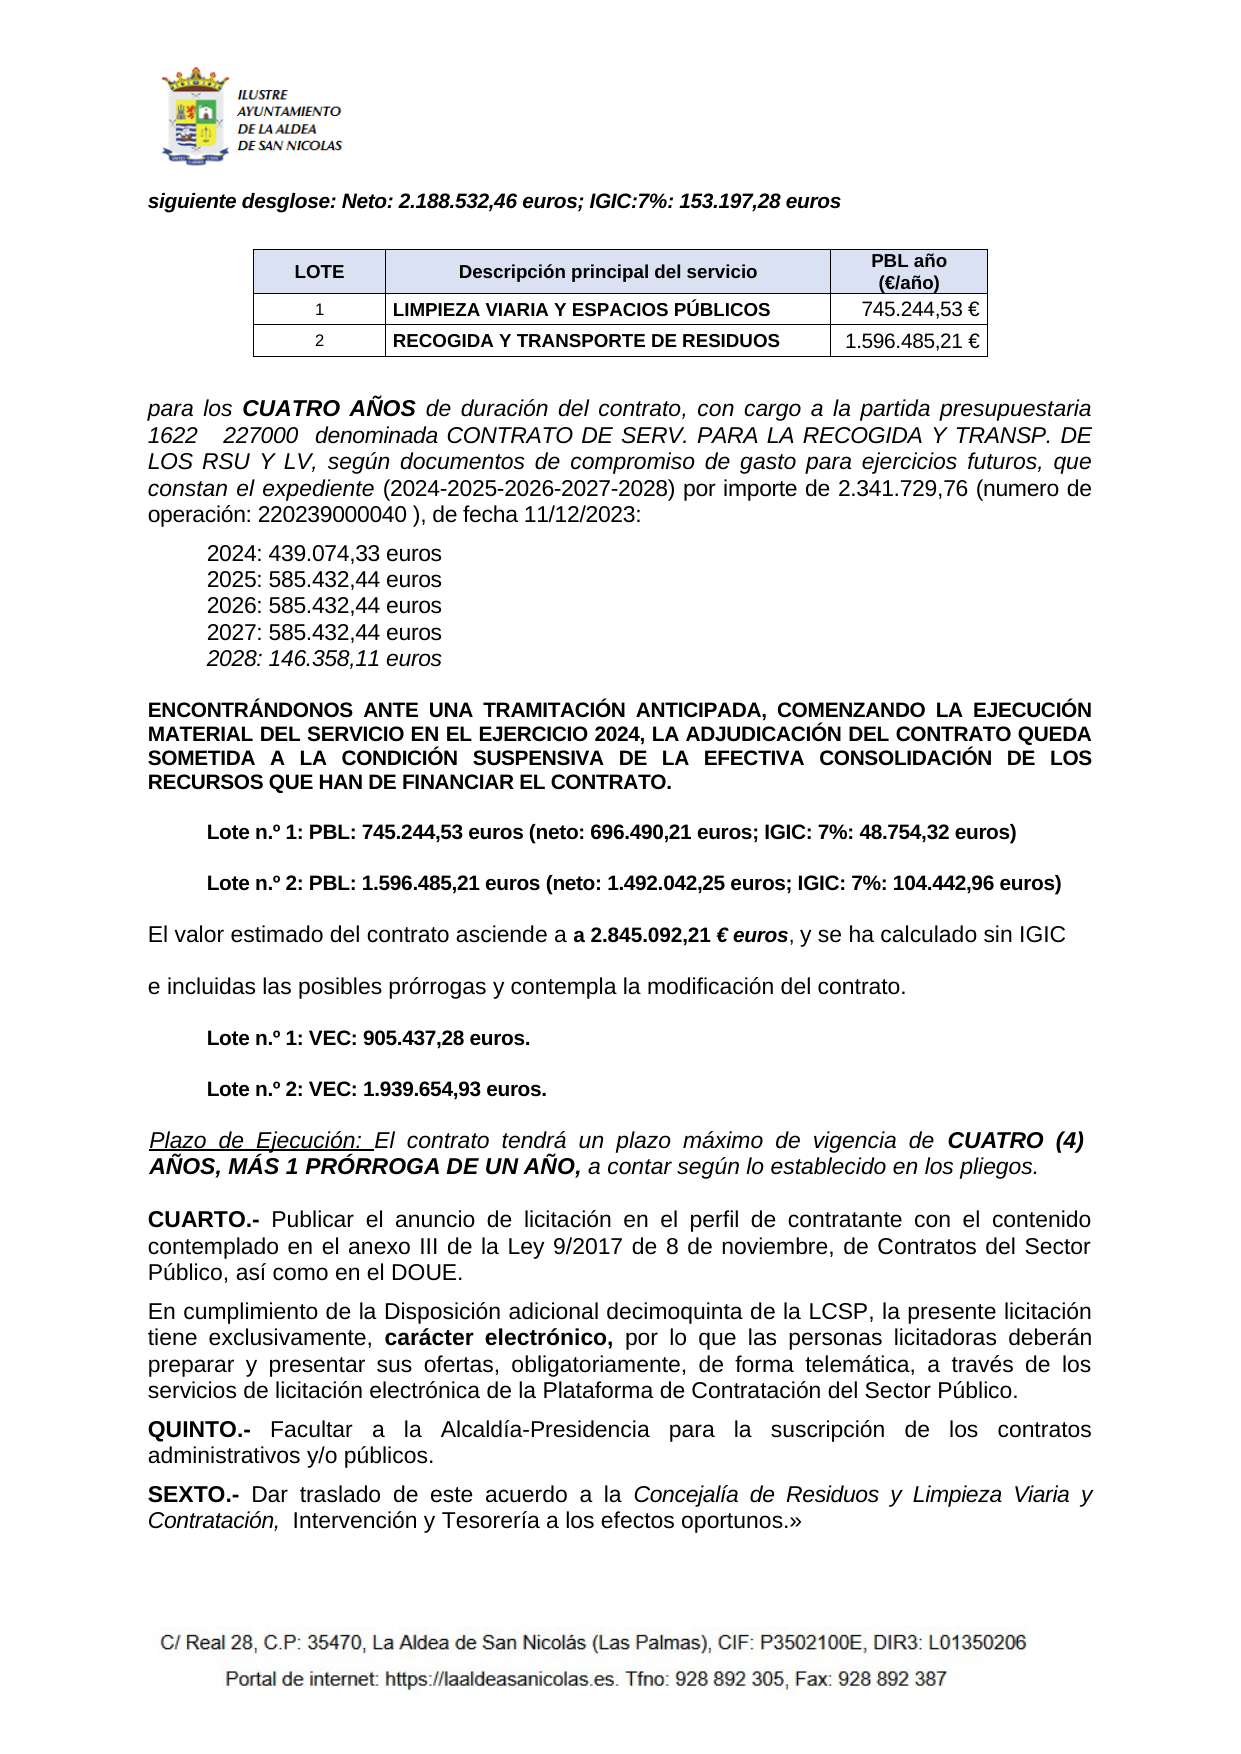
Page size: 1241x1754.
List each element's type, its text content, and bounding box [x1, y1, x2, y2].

text 2027: 585.432,44 euros [148, 619, 1093, 645]
table_header LOTE [254, 250, 385, 293]
table_header PBL año (€/año) [831, 250, 987, 293]
table_cell 1.596.485,21 € [831, 325, 987, 356]
text 2028: 146.358,11 euros [148, 645, 1093, 671]
text El valor estimado del contrato asciende a a 2.845.092,21 € euros, y se ha calculado sin IGIC [148, 921, 1085, 947]
text ENCONTRÁNDONOS ANTE UNA TRAMITACIÓN ANTICIPADA, COMENZANDO LA EJECUCIÓN MATERIAL DEL SERVICIO EN EL EJERCICIO 2024, LA ADJUDICACIÓN DEL CONTRATO QUEDA SOMETIDA A LA CONDICIÓN SUSPENSIVA DE LA EFECTIVA CONSOLIDACIÓN DE LOS RECURSOS QUE HAN DE FINANCIAR EL CONTRATO. [148, 698, 1093, 794]
table_cell 745.244,53 € [831, 294, 987, 324]
table_cell RECOGIDA Y TRANSPORTE DE RESIDUOS [386, 325, 830, 356]
text para los CUATRO AÑOS de duración del contrato, con cargo a la partida presupuestaria 1622 227000 denominada CONTRATO DE SERV. PARA LA RECOGIDA Y TRANSP. DE LOS RSU Y LV, según documentos de compromiso de gasto para ejercicios futuros, que constan el expediente (2024-2025-2026-2027-2028) por importe de 2.341.729,76 (numero de operación: 220239000040 ), de fecha 11/12/2023: [148, 395, 1093, 527]
table_cell 2 [254, 325, 385, 356]
picture [148, 59, 358, 173]
text Lote n.º 1: PBL: 745.244,53 euros (neto: 696.490,21 euros; IGIC: 7%: 48.754,32 euros) [148, 820, 1093, 844]
text Lote n.º 2: VEC: 1.939.654,93 euros. [148, 1076, 1093, 1100]
text e incluidas las posibles prórrogas y contempla la modificación del contrato. [148, 973, 1085, 1000]
text Lote n.º 1: VEC: 905.437,28 euros. [148, 1026, 1093, 1050]
picture [148, 1626, 1034, 1695]
text 2026: 585.432,44 euros [148, 592, 1093, 619]
table_cell 1 [254, 294, 385, 324]
text siguiente desglose: Neto: 2.188.532,46 euros; IGIC:7%: 153.197,28 euros [148, 188, 1093, 212]
text Plazo de Ejecución: El contrato tendrá un plazo máximo de vigencia de CUATRO (4) AÑOS, MÁS 1 PRÓRROGA DE UN AÑO, a contar según lo establecido en los pliegos. [149, 1127, 1084, 1179]
text CUARTO.- Publicar el anuncio de licitación en el perfil de contratante con el contenido contemplado en el anexo III de la Ley 9/2017 de 8 de noviembre, de Contratos del Sector Público, así como en el DOUE. [148, 1206, 1093, 1285]
text 2025: 585.432,44 euros [148, 566, 1093, 592]
text En cumplimiento de la Disposición adicional decimoquinta de la LCSP, la presente licitación tiene exclusivamente, carácter electrónico, por lo que las personas licitadoras deberán preparar y presentar sus ofertas, obligatoriamente, de forma telemática, a través de los servicios de licitación electrónica de la Plataforma de Contratación del Sector Público. [148, 1298, 1093, 1403]
text 2024: 439.074,33 euros [148, 540, 1093, 566]
text Lote n.º 2: PBL: 1.596.485,21 euros (neto: 1.492.042,25 euros; IGIC: 7%: 104.442,96 euros) [148, 870, 1093, 894]
table_header Descripción principal del servicio [386, 250, 830, 293]
text SEXTO.- Dar traslado de este acuerdo a la Concejalía de Residuos y Limpieza Viaria y Contratación, Intervención y Tesorería a los efectos oportunos.» [148, 1481, 1093, 1534]
text QUINTO.- Facultar a la Alcaldía-Presidencia para la suscripción de los contratos administrativos y/o públicos. [148, 1416, 1093, 1468]
table_cell LIMPIEZA VIARIA Y ESPACIOS PÚBLICOS [386, 294, 830, 324]
